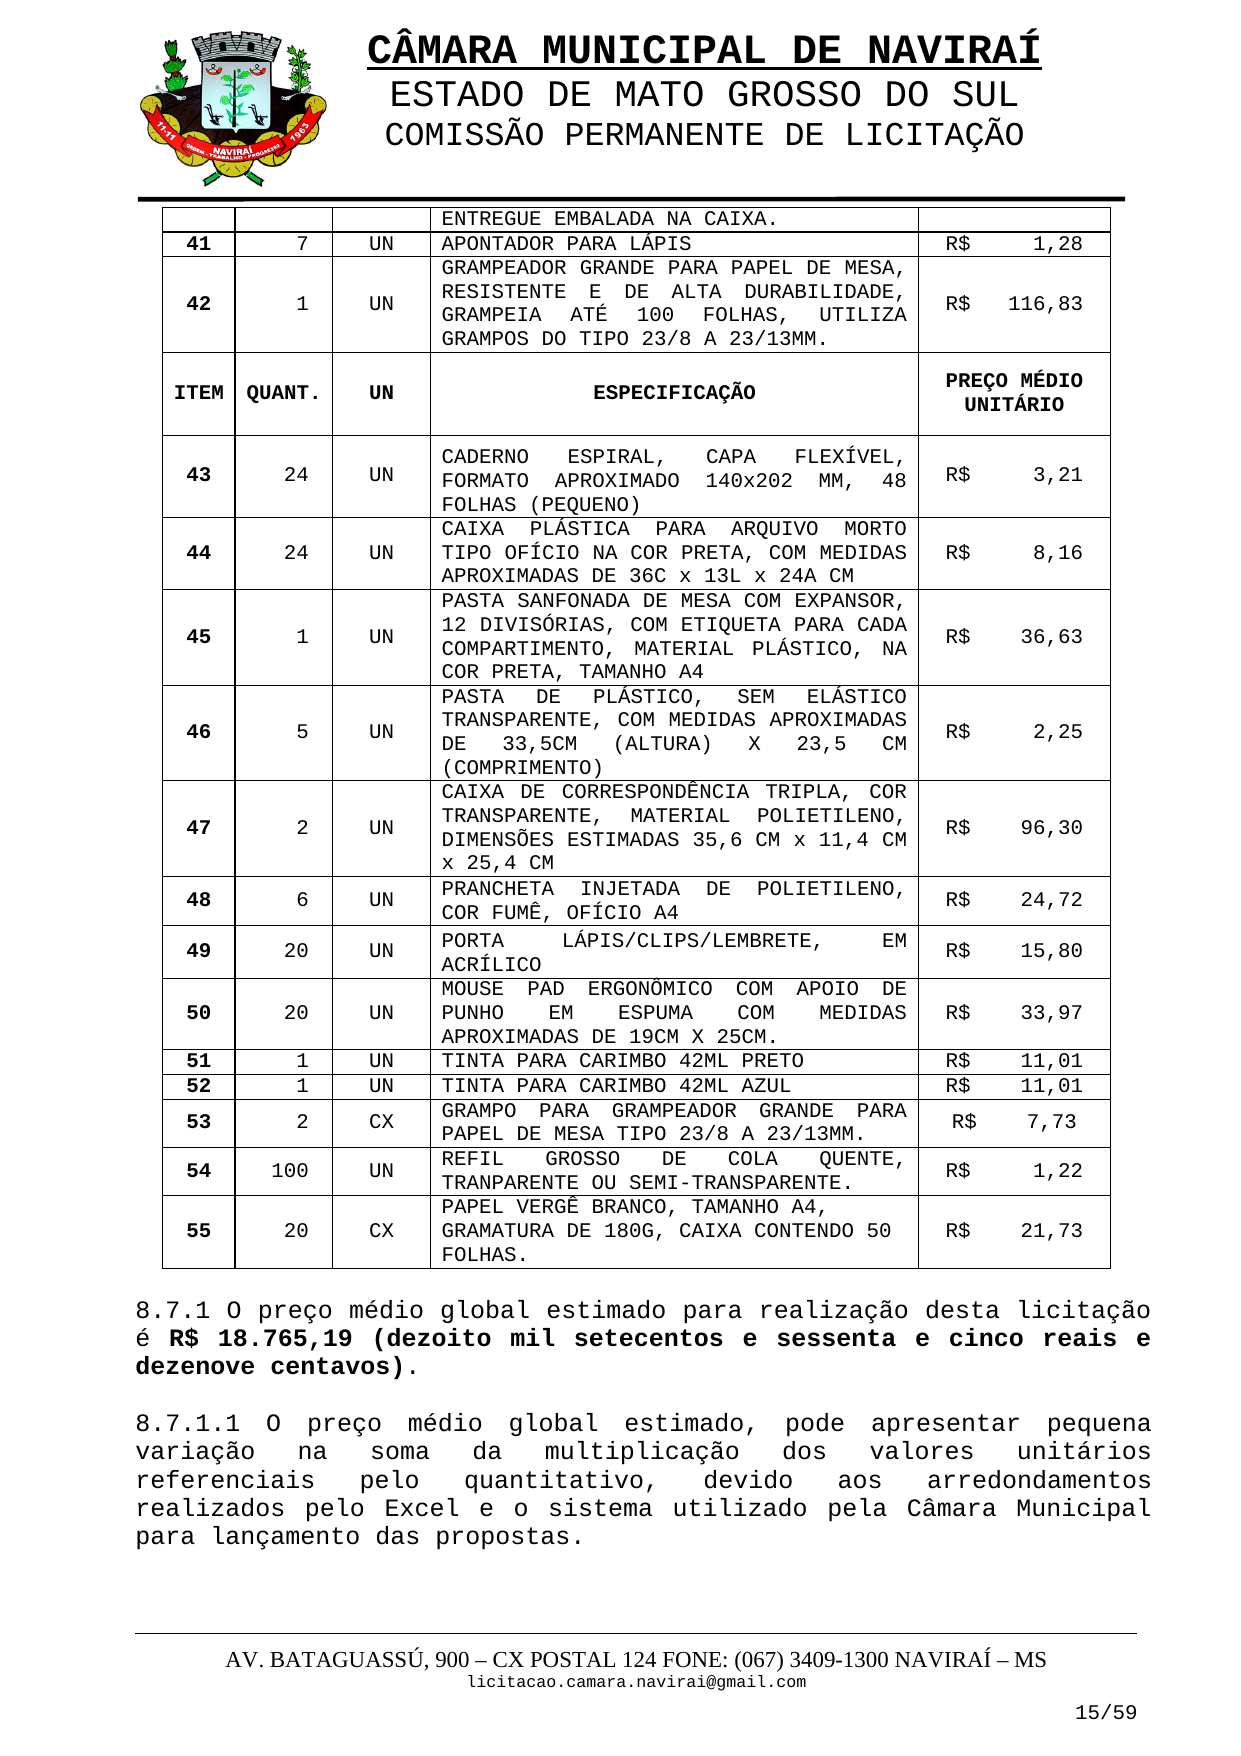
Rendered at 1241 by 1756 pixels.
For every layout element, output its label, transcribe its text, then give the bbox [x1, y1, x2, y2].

table_cell 1 [236, 590, 332, 685]
table_cell 47 [163, 781, 234, 876]
table_cell GRAMPEADOR GRANDE PARA PAPEL DE MESA, RESISTENTE E DE ALTA DURABILIDADE, GRAMPEIA ATÉ 100 FOLHAS, UTILIZA GRAMPOS DO TIPO 23/8 A 23/13MM. [431, 257, 918, 352]
table_cell QUANT. [236, 353, 332, 434]
table_cell 53 [163, 1100, 234, 1147]
table_cell 20 [236, 979, 332, 1049]
table_cell PAPEL VERGÊ BRANCO, TAMANHO A4, GRAMATURA DE 180G, CAIXA CONTENDO 50 FOLHAS. [431, 1196, 918, 1267]
table_cell UN [333, 353, 430, 434]
table_cell TINTA PARA CARIMBO 42ML AZUL [431, 1075, 918, 1099]
table_cell CX [333, 1100, 430, 1147]
table_cell [333, 208, 430, 231]
table_cell R$ 11,01 [919, 1075, 1110, 1099]
table_cell R$ 11,01 [919, 1050, 1110, 1074]
table_cell PREÇO MÉDIO UNITÁRIO [919, 353, 1110, 434]
table_cell 49 [163, 926, 234, 977]
table_cell R$ 7,73 [919, 1100, 1110, 1147]
table_cell [236, 208, 332, 231]
table_cell 1 [236, 1075, 332, 1099]
table_cell 2 [236, 781, 332, 876]
table_cell R$ 1,28 [919, 233, 1110, 256]
table_cell 20 [236, 1196, 332, 1267]
table_cell 24 [236, 518, 332, 589]
table_cell 5 [236, 686, 332, 780]
table_cell 1 [236, 257, 332, 352]
table_cell R$ 36,63 [919, 590, 1110, 685]
table_cell 42 [163, 257, 234, 352]
table_cell 1 [236, 1050, 332, 1074]
table_cell R$ 96,30 [919, 781, 1110, 876]
table_cell 55 [163, 1196, 234, 1267]
table_cell [919, 208, 1110, 231]
table_cell 54 [163, 1148, 234, 1195]
table_cell R$ 3,21 [919, 436, 1110, 517]
table_cell CAIXA DE CORRESPONDÊNCIA TRIPLA, COR TRANSPARENTE, MATERIAL POLIETILENO, DIMENSÕES ESTIMADAS 35,6 CM x 11,4 CM x 25,4 CM [431, 781, 918, 876]
table_cell CADERNO ESPIRAL, CAPA FLEXÍVEL, FORMATO APROXIMADO 140x202 MM, 48 FOLHAS (PEQUENO) [431, 436, 918, 517]
table_cell 20 [236, 926, 332, 977]
table_cell UN [333, 1050, 430, 1074]
table_cell 48 [163, 877, 234, 925]
table_cell 46 [163, 686, 234, 780]
table_cell 45 [163, 590, 234, 685]
table_cell 44 [163, 518, 234, 589]
table_cell CAIXA PLÁSTICA PARA ARQUIVO MORTO TIPO OFÍCIO NA COR PRETA, COM MEDIDAS APROXIMADAS DE 36C x 13L x 24A CM [431, 518, 918, 589]
table_cell 50 [163, 979, 234, 1049]
table_cell UN [333, 436, 430, 517]
table_cell ESPECIFICAÇÃO [431, 353, 918, 434]
table_cell UN [333, 590, 430, 685]
table_cell UN [333, 979, 430, 1049]
text 8.7.1.1 O preço médio global estimado, pode apresentar pequena variação na soma da multiplicação dos valores unitários referenciais pelo quantitativo, devido aos arredondamentos realizados pelo Excel e o sistema utilizado pela Câmara Municipal para lançamento das propostas. [135, 1411, 1152, 1552]
table_cell REFIL GROSSO DE COLA QUENTE, TRANPARENTE OU SEMI-TRANSPARENTE. [431, 1148, 918, 1195]
table_cell PASTA DE PLÁSTICO, SEM ELÁSTICO TRANSPARENTE, COM MEDIDAS APROXIMADAS DE 33,5CM (ALTURA) X 23,5 CM (COMPRIMENTO) [431, 686, 918, 780]
table_cell APONTADOR PARA LÁPIS [431, 233, 918, 256]
table_cell 2 [236, 1100, 332, 1147]
table_cell 52 [163, 1075, 234, 1099]
table_cell CX [333, 1196, 430, 1267]
table_cell R$ 2,25 [919, 686, 1110, 780]
table_cell 6 [236, 877, 332, 925]
text 8.7.1 O preço médio global estimado para realização desta licitação é R$ 18.765,19 (dezoito mil setecentos e sessenta e cinco reais e dezenove centavos). [135, 1297, 1152, 1382]
table_cell UN [333, 1148, 430, 1195]
table_cell 24 [236, 436, 332, 517]
table_cell 41 [163, 233, 234, 256]
table_cell R$ 21,73 [919, 1196, 1110, 1267]
table_cell PORTA LÁPIS/CLIPS/LEMBRETE, EM ACRÍLICO [431, 926, 918, 977]
table_cell 43 [163, 436, 234, 517]
table_cell 51 [163, 1050, 234, 1074]
table_cell ITEM [163, 353, 234, 434]
table_cell UN [333, 926, 430, 977]
table_cell UN [333, 877, 430, 925]
table_cell R$ 1,22 [919, 1148, 1110, 1195]
table_cell ENTREGUE EMBALADA NA CAIXA. [431, 208, 918, 231]
table_cell MOUSE PAD ERGONÔMICO COM APOIO DE PUNHO EM ESPUMA COM MEDIDAS APROXIMADAS DE 19CM X 25CM. [431, 979, 918, 1049]
table_cell R$ 24,72 [919, 877, 1110, 925]
table_cell PASTA SANFONADA DE MESA COM EXPANSOR, 12 DIVISÓRIAS, COM ETIQUETA PARA CADA COMPARTIMENTO, MATERIAL PLÁSTICO, NA COR PRETA, TAMANHO A4 [431, 590, 918, 685]
table_cell UN [333, 686, 430, 780]
table_cell 7 [236, 233, 332, 256]
table_cell R$ 15,80 [919, 926, 1110, 977]
table_cell UN [333, 233, 430, 256]
table_cell R$ 116,83 [919, 257, 1110, 352]
table_cell UN [333, 257, 430, 352]
table_cell UN [333, 781, 430, 876]
table_cell UN [333, 1075, 430, 1099]
table_cell [163, 208, 234, 231]
table_cell GRAMPO PARA GRAMPEADOR GRANDE PARA PAPEL DE MESA TIPO 23/8 A 23/13MM. [431, 1100, 918, 1147]
table_cell TINTA PARA CARIMBO 42ML PRETO [431, 1050, 918, 1074]
table_cell R$ 8,16 [919, 518, 1110, 589]
table_cell PRANCHETA INJETADA DE POLIETILENO, COR FUMÊ, OFÍCIO A4 [431, 877, 918, 925]
table_cell UN [333, 518, 430, 589]
table_cell R$ 33,97 [919, 979, 1110, 1049]
table_cell 100 [236, 1148, 332, 1195]
